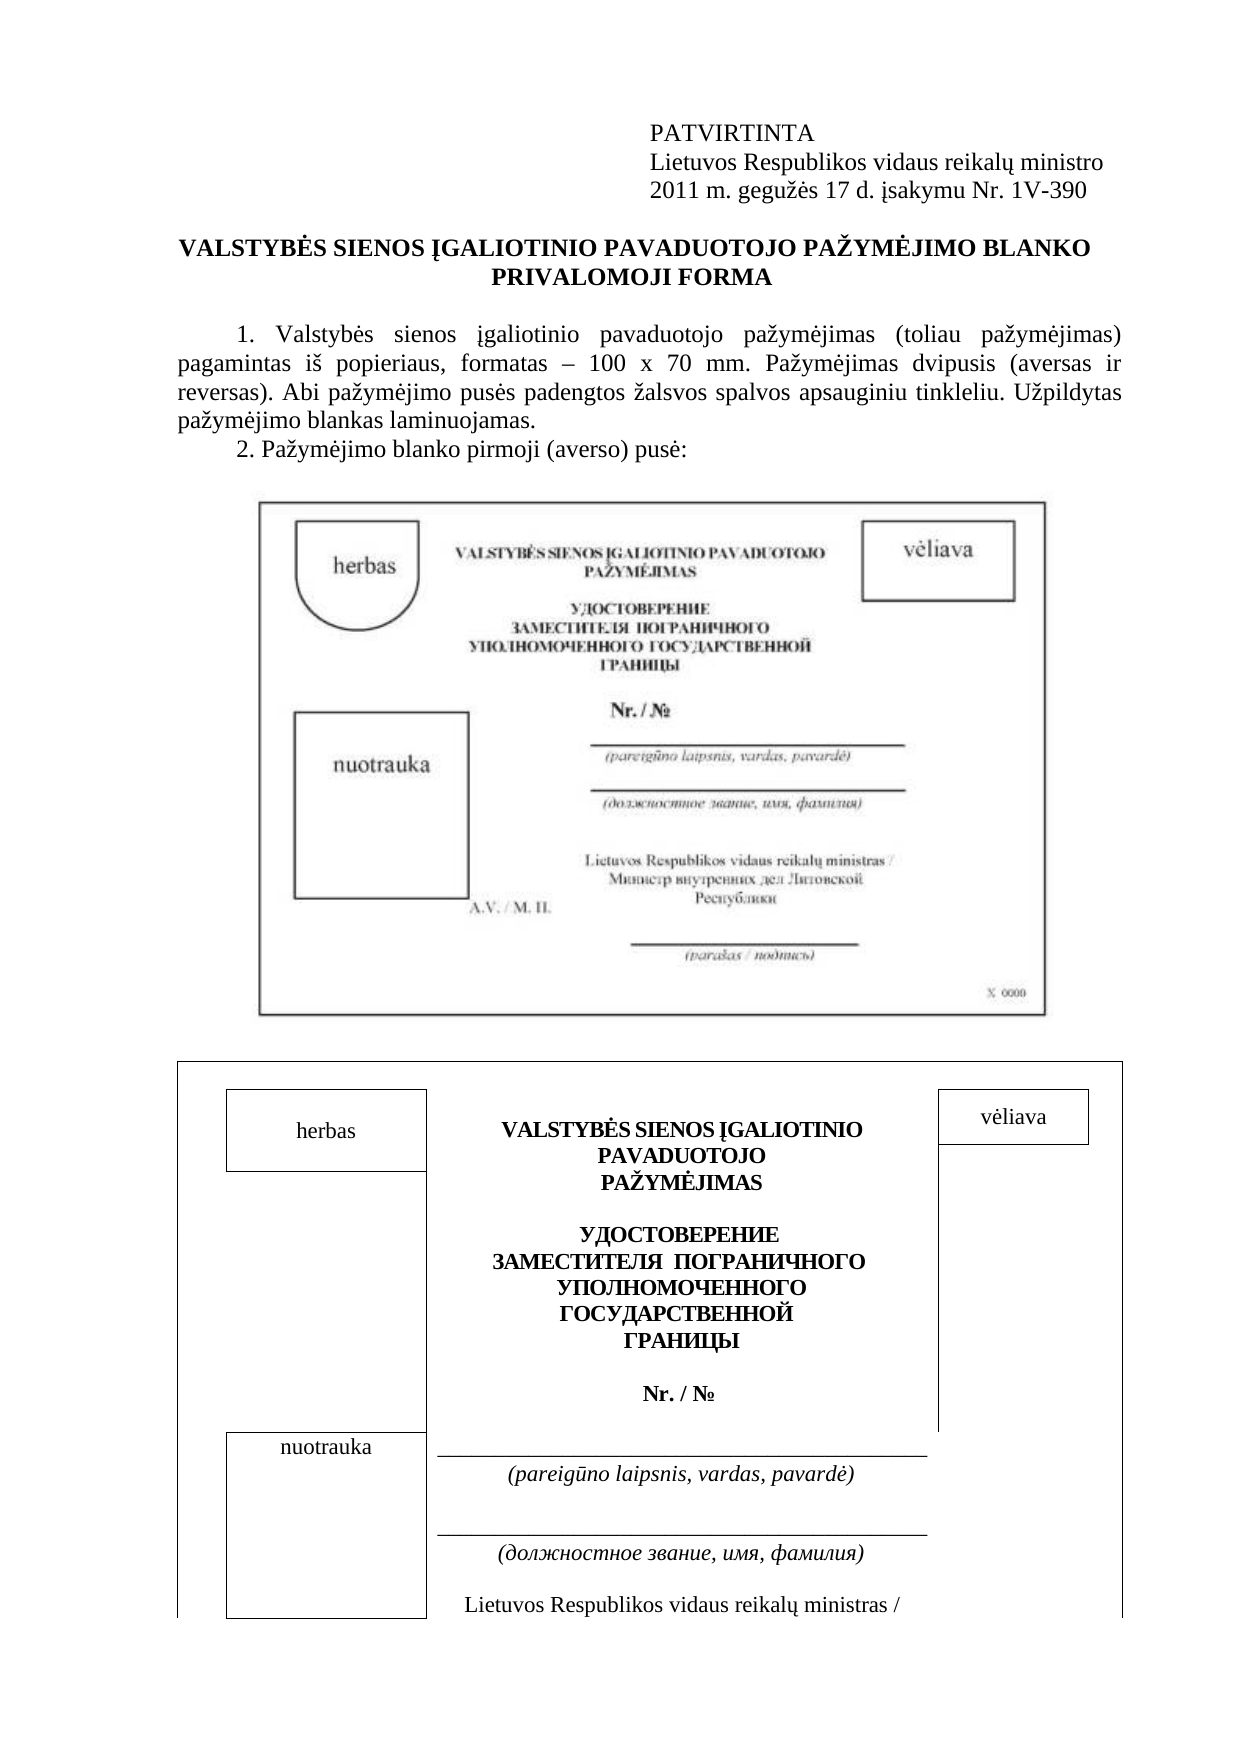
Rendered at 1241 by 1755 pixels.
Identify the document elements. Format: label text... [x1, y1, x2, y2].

table_cell _ (pareigūno laipsnis, vardas, pavardė) _ (должностное звание, имя, фамилия) Lietuvos Respublikos vidaus reikalų ministras / Министр внутренних дел Литовской Республики [427, 1432, 938, 1618]
table_cell [1089, 1144, 1122, 1171]
table_cell [178, 1089, 226, 1116]
text 1. Valstybės sienos įgaliotinio pavaduotojo pažymėjimas (toliau pažymėjimas) pagamintas iš popieriaus, formatas – 100 x 70 mm. Pažymėjimas dvipusis (aversas ir reversas). Abi pažymėjimo pusės padengtos žalsvos spalvos apsauginiu tinkleliu. Užpildytas pažymėjimo blankas laminuojamas. [177, 319, 1122, 434]
text PATVIRTINTA [649, 118, 1122, 147]
table_cell [178, 1144, 226, 1171]
table_cell [178, 1198, 226, 1432]
table_cell [226, 1172, 426, 1198]
table_header [939, 1062, 1088, 1089]
text 2. Pažymėjimo blanko pirmoji (averso) pusė: [177, 434, 1122, 463]
table_cell vėliava [939, 1090, 1088, 1143]
table_cell [1089, 1089, 1122, 1116]
table_cell [939, 1145, 1088, 1171]
table_cell valstybės sienos įgaliotinio PAVADUOTOJO PAŽYMĖJIMAS УДОСТОВЕРЕНИЕ ЗАМЕСТИТЕЛЯ пограничного уполномоченного ГОСУДАРСТВЕНнОЙ ГРАНИЦЫ Nr. / № [427, 1089, 938, 1432]
table_cell [178, 1432, 226, 1618]
table_cell [178, 1116, 226, 1143]
table_cell [939, 1171, 1088, 1198]
table_cell nuotrauka [227, 1433, 426, 1618]
table_cell [939, 1432, 1088, 1618]
table_cell [1089, 1116, 1122, 1143]
table_cell [1089, 1171, 1122, 1198]
table_cell [939, 1198, 1088, 1432]
table_cell [226, 1198, 426, 1432]
text 2011 m. gegužės 17 d. įsakymu Nr. 1V-390 [649, 176, 1122, 204]
table_cell herbas [227, 1090, 426, 1171]
table_cell [178, 1171, 226, 1198]
text Valstybės sienos įgaliotinio PAVADUOTOJO pažymėjimo BLANKO PRIVALOMOji FORMa [177, 233, 1093, 291]
table_cell [1089, 1432, 1122, 1618]
table_header [178, 1062, 226, 1089]
table_cell [1089, 1198, 1122, 1432]
text Lietuvos Respublikos vidaus reikalų ministro [649, 147, 1122, 176]
table_header [226, 1062, 426, 1089]
table_header [1089, 1062, 1122, 1089]
table_header [426, 1062, 938, 1089]
